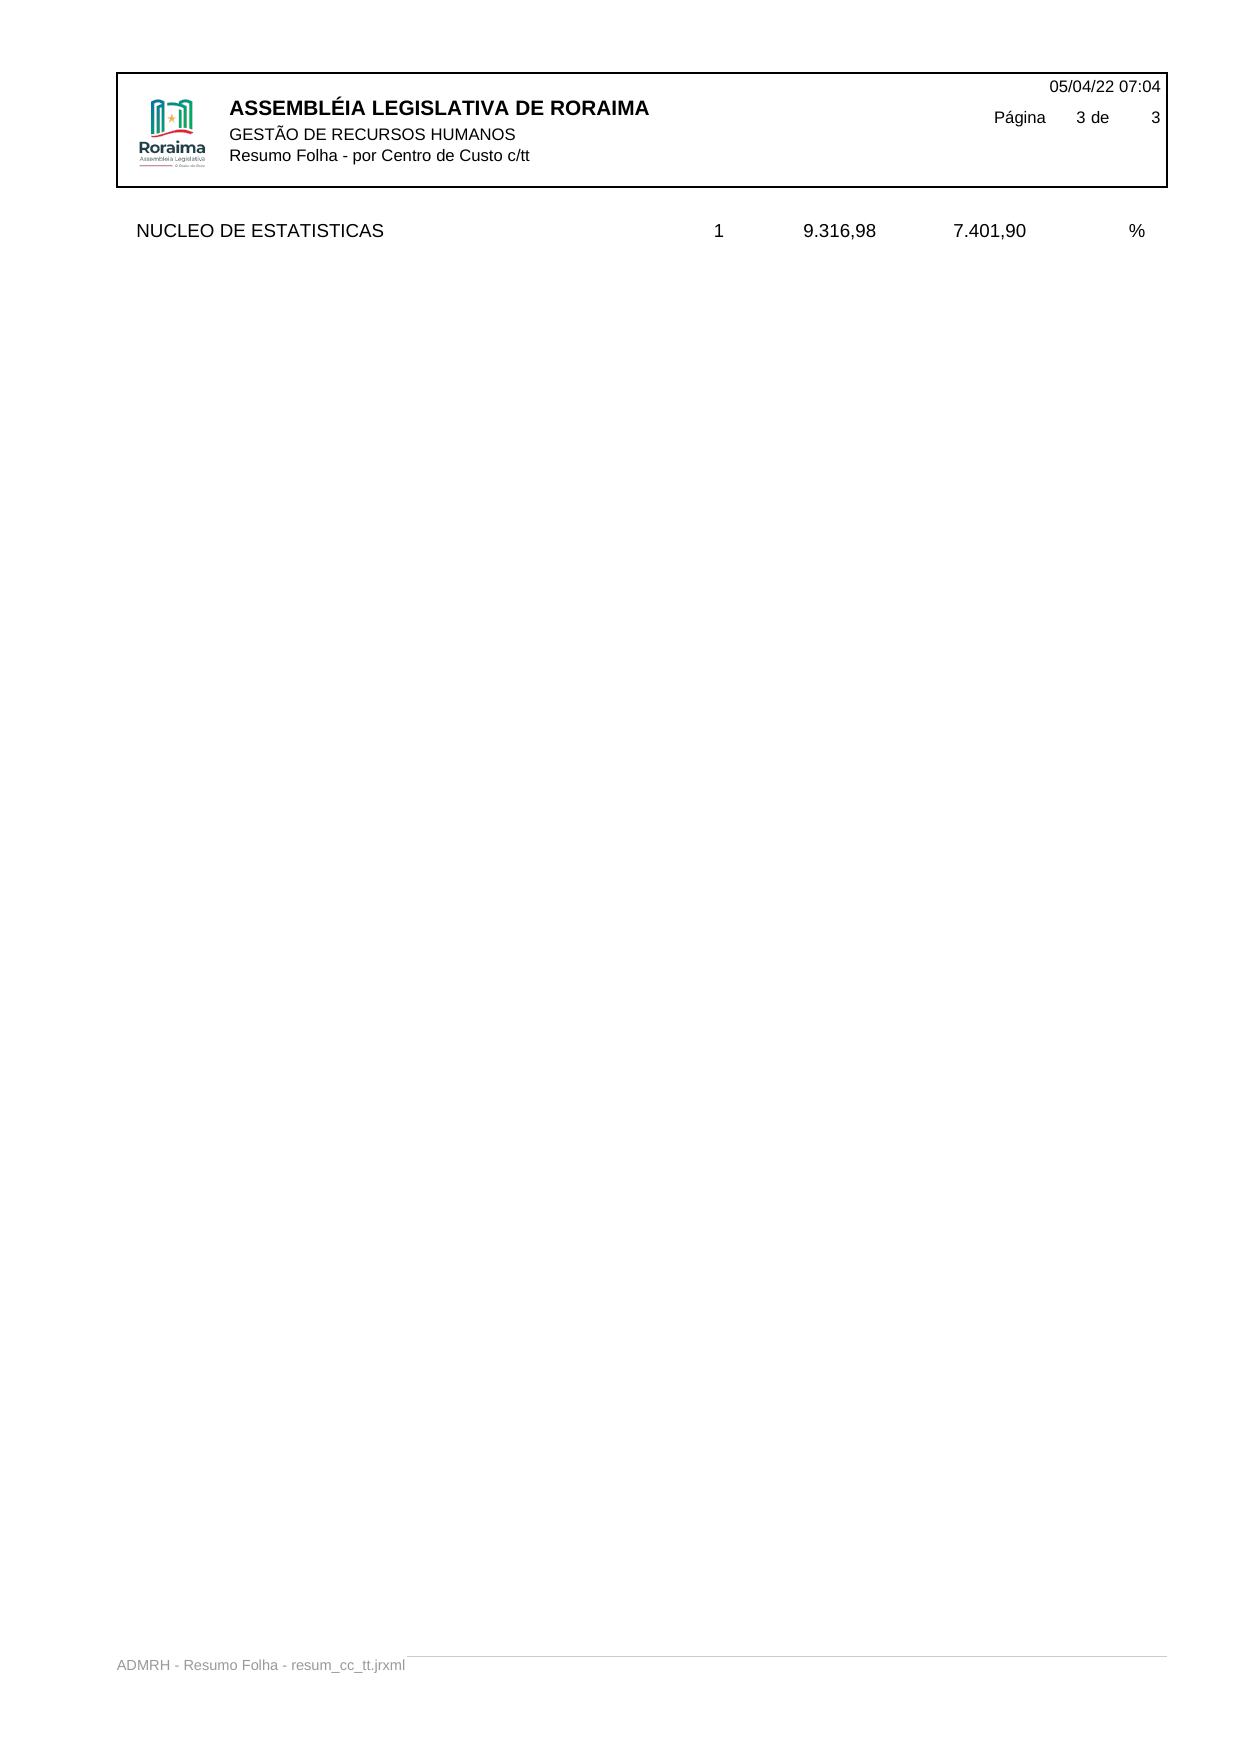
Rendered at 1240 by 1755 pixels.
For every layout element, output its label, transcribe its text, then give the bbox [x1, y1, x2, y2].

table_cell % [1077, 217, 1167, 243]
table_cell 7.401,90 [904, 217, 1077, 243]
table_cell 1 [683, 217, 753, 243]
table_cell 9.316,98 [753, 217, 904, 243]
table_cell NUCLEO DE ESTATISTICAS [118, 217, 683, 243]
